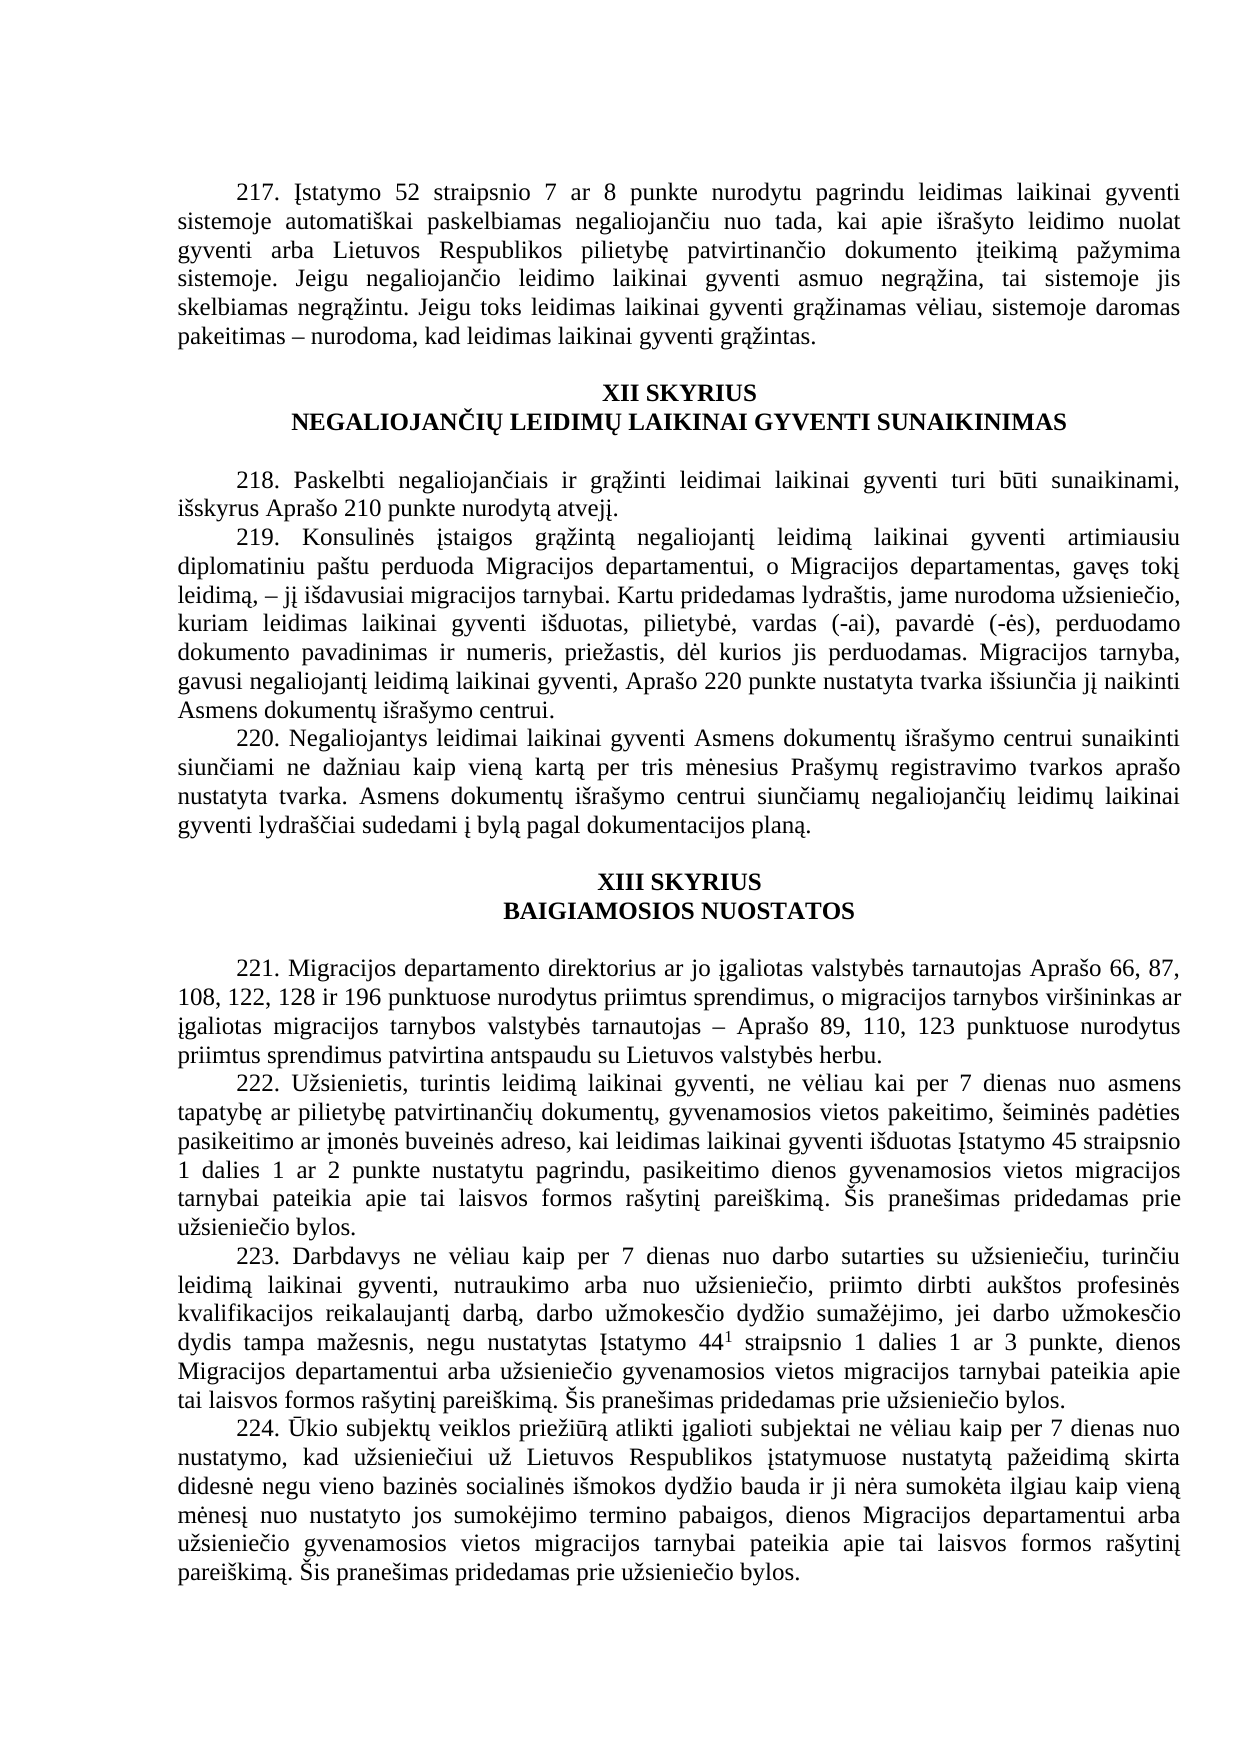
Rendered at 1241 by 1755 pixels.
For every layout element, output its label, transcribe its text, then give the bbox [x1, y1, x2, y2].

text 220. Negaliojantys leidimai laikinai gyventi Asmens dokumentų išrašymo centrui sunaikinti siunčiami ne dažniau kaip vieną kartą per tris mėnesius Prašymų registravimo tvarkos aprašo nustatyta tvarka. Asmens dokumentų išrašymo centrui siunčiamų negaliojančių leidimų laikinai gyventi lydraščiai sudedami į bylą pagal dokumentacijos planą. [177, 723, 1181, 838]
text 219. Konsulinės įstaigos grąžintą negaliojantį leidimą laikinai gyventi artimiausiu diplomatiniu paštu perduoda Migracijos departamentui, o Migracijos departamentas, gavęs tokį leidimą, – jį išdavusiai migracijos tarnybai. Kartu pridedamas lydraštis, jame nurodoma užsieniečio, kuriam leidimas laikinai gyventi išduotas, pilietybė, vardas (-ai), pavardė (-ės), perduodamo dokumento pavadinimas ir numeris, priežastis, dėl kurios jis perduodamas. Migracijos tarnyba, gavusi negaliojantį leidimą laikinai gyventi, Aprašo 220 punkte nustatyta tvarka išsiunčia jį naikinti Asmens dokumentų išrašymo centrui. [177, 522, 1181, 723]
text 221. Migracijos departamento direktorius ar jo įgaliotas valstybės tarnautojas Aprašo 66, 87, 108, 122, 128 ir 196 punktuose nurodytus priimtus sprendimus, o migracijos tarnybos viršininkas ar įgaliotas migracijos tarnybos valstybės tarnautojas – Aprašo 89, 110, 123 punktuose nurodytus priimtus sprendimus patvirtina antspaudu su Lietuvos valstybės herbu. [177, 953, 1181, 1068]
text 217. Įstatymo 52 straipsnio 7 ar 8 punkte nurodytu pagrindu leidimas laikinai gyventi sistemoje automatiškai paskelbiamas negaliojančiu nuo tada, kai apie išrašyto leidimo nuolat gyventi arba Lietuvos Respublikos pilietybę patvirtinančio dokumento įteikimą pažymima sistemoje. Jeigu negaliojančio leidimo laikinai gyventi asmuo negrąžina, tai sistemoje jis skelbiamas negrąžintu. Jeigu toks leidimas laikinai gyventi grąžinamas vėliau, sistemoje daromas pakeitimas – nurodoma, kad leidimas laikinai gyventi grąžintas. [177, 177, 1181, 350]
text xII SKYRIUS [177, 378, 1181, 407]
text BAIGIAMOSIOS NUOSTATOS [177, 896, 1181, 925]
text XIII SKYRIUS [177, 867, 1181, 896]
text 224. Ūkio subjektų veiklos priežiūrą atlikti įgalioti subjektai ne vėliau kaip per 7 dienas nuo nustatymo, kad užsieniečiui už Lietuvos Respublikos įstatymuose nustatytą pažeidimą skirta didesnė negu vieno bazinės socialinės išmokos dydžio bauda ir ji nėra sumokėta ilgiau kaip vieną mėnesį nuo nustatyto jos sumokėjimo termino pabaigos, dienos Migracijos departamentui arba užsieniečio gyvenamosios vietos migracijos tarnybai pateikia apie tai laisvos formos rašytinį pareiškimą. Šis pranešimas pridedamas prie užsieniečio bylos. [177, 1413, 1181, 1586]
text 223. Darbdavys ne vėliau kaip per 7 dienas nuo darbo sutarties su užsieniečiu, turinčiu leidimą laikinai gyventi, nutraukimo arba nuo užsieniečio, priimto dirbti aukštos profesinės kvalifikacijos reikalaujantį darbą, darbo užmokesčio dydžio sumažėjimo, jei darbo užmokesčio dydis tampa mažesnis, negu nustatytas Įstatymo 441 straipsnio 1 dalies 1 ar 3 punkte, dienos Migracijos departamentui arba užsieniečio gyvenamosios vietos migracijos tarnybai pateikia apie tai laisvos formos rašytinį pareiškimą. Šis pranešimas pridedamas prie užsieniečio bylos. [177, 1241, 1181, 1413]
text NEGALIOJANČIŲ LEIDIMŲ LAIKINAI GYVENTI SUNAIKINIMAS [177, 407, 1181, 436]
text 218. Paskelbti negaliojančiais ir grąžinti leidimai laikinai gyventi turi būti sunaikinami, išskyrus Aprašo 210 punkte nurodytą atvejį. [177, 465, 1181, 522]
text 222. Užsienietis, turintis leidimą laikinai gyventi, ne vėliau kai per 7 dienas nuo asmens tapatybę ar pilietybę patvirtinančių dokumentų, gyvenamosios vietos pakeitimo, šeiminės padėties pasikeitimo ar įmonės buveinės adreso, kai leidimas laikinai gyventi išduotas Įstatymo 45 straipsnio 1 dalies 1 ar 2 punkte nustatytu pagrindu, pasikeitimo dienos gyvenamosios vietos migracijos tarnybai pateikia apie tai laisvos formos rašytinį pareiškimą. Šis pranešimas pridedamas prie užsieniečio bylos. [177, 1068, 1181, 1241]
